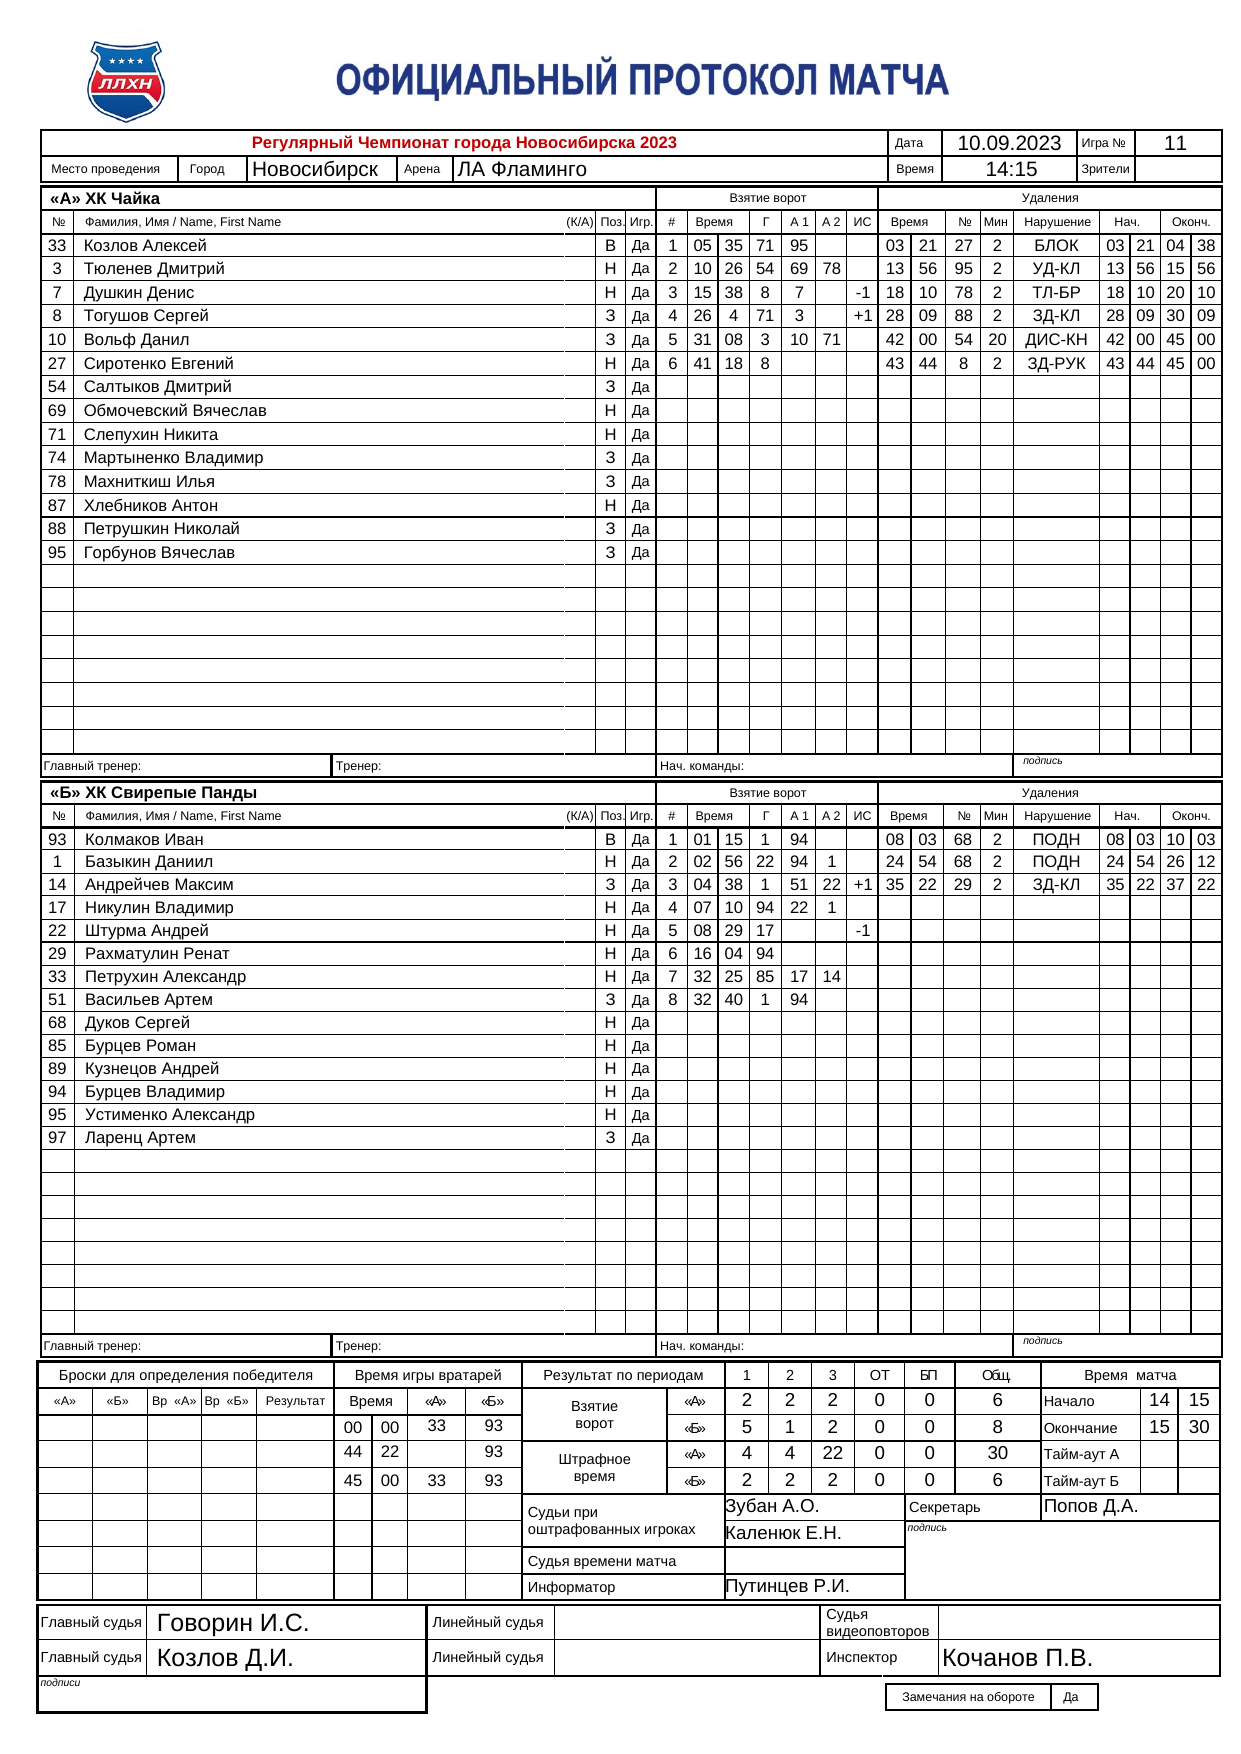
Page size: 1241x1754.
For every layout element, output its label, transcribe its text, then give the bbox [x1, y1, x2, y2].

table_cell 2 [812, 1389, 854, 1413]
table_cell 32 [688, 989, 717, 1011]
table_cell [816, 470, 846, 493]
table_cell 3 [782, 305, 815, 327]
table_cell [944, 1219, 980, 1241]
table_cell [719, 446, 749, 469]
table_cell [912, 518, 945, 540]
table_cell [1161, 659, 1190, 682]
table_header БП [905, 1363, 954, 1387]
table_cell [148, 1494, 201, 1520]
table_cell Взятие ворот [523, 1389, 666, 1440]
table_cell 22 [912, 874, 943, 895]
table_cell Город [179, 157, 246, 181]
table_cell [981, 541, 1013, 564]
table_cell 41 [688, 352, 717, 374]
table_cell [944, 1081, 980, 1103]
table_cell [981, 896, 1013, 918]
table_cell [1161, 896, 1190, 918]
table_cell [257, 1574, 333, 1599]
table_cell [816, 1104, 846, 1126]
table_cell Да [626, 376, 655, 398]
table_cell [879, 966, 910, 987]
table_cell [42, 588, 73, 611]
table_cell [688, 659, 717, 682]
table_cell 08 [1100, 829, 1129, 849]
table_cell [847, 588, 877, 611]
table_cell Да [626, 920, 655, 941]
table_cell 4 [657, 896, 687, 918]
table_cell [657, 1012, 687, 1033]
table_cell [202, 1521, 256, 1546]
table_cell 2 [812, 1468, 854, 1493]
table_cell [750, 588, 781, 611]
table_cell [688, 730, 717, 753]
table_cell 1 [750, 989, 781, 1011]
table_cell Да [626, 281, 655, 303]
table_cell 00 [1192, 328, 1221, 351]
table_cell Мин [981, 211, 1013, 233]
table_cell [565, 707, 595, 729]
table_cell [816, 1035, 846, 1057]
table_cell [847, 541, 877, 564]
table_cell [596, 1242, 625, 1264]
table_cell [1014, 1196, 1099, 1218]
table_cell [657, 1265, 687, 1287]
table_header ОТ [855, 1363, 904, 1387]
table_cell [565, 1081, 595, 1103]
table_cell [626, 659, 655, 682]
table_cell Н [596, 1104, 625, 1126]
table_cell [1131, 896, 1160, 918]
table_cell [719, 399, 749, 422]
table_cell [565, 588, 595, 611]
table_cell [596, 636, 625, 658]
table_cell [719, 1150, 749, 1172]
table_cell [1014, 920, 1099, 941]
table_cell [847, 896, 877, 918]
table_header Удаления [879, 188, 1221, 209]
table_cell 22 [812, 1442, 854, 1467]
table_cell [688, 1058, 717, 1079]
table_cell [42, 1242, 74, 1264]
table_cell [1161, 1150, 1190, 1172]
table_cell [719, 1058, 749, 1079]
table_cell 26 [688, 305, 717, 327]
table_cell 20 [981, 328, 1013, 351]
table_cell [847, 943, 877, 964]
table_cell 00 [912, 328, 945, 351]
table_cell [1100, 966, 1129, 987]
table_cell [688, 683, 717, 706]
table_cell [373, 1574, 407, 1599]
table_cell Горбунов Вячеслав [74, 541, 564, 564]
table_header Да [1052, 1685, 1097, 1709]
table_cell 6 [657, 943, 687, 964]
table_cell [879, 1035, 910, 1057]
table_cell [373, 1521, 407, 1546]
table_cell Тайм-аут Б [1042, 1468, 1140, 1493]
table_cell «А» [668, 1442, 724, 1467]
table_cell [750, 730, 781, 753]
table_cell [847, 235, 877, 256]
table_cell 25 [719, 966, 749, 987]
table_cell 03 [1192, 829, 1221, 849]
table_cell [782, 399, 815, 422]
table_cell [596, 1288, 625, 1310]
table_cell 2 [981, 305, 1013, 327]
table_cell Поз. [596, 805, 625, 826]
table_cell [981, 446, 1013, 469]
table_cell Да [626, 235, 655, 256]
table_cell 1 [750, 829, 781, 849]
table_cell [782, 423, 815, 445]
table_cell [719, 1035, 749, 1057]
table_cell [596, 707, 625, 729]
table_cell 0 [855, 1442, 904, 1467]
table_cell [688, 1104, 717, 1126]
table_cell 0 [905, 1415, 954, 1440]
table_cell Н [596, 494, 625, 516]
table_cell [719, 1265, 749, 1287]
table_cell 17 [750, 920, 781, 941]
table_cell Да [626, 541, 655, 564]
table_cell [847, 376, 877, 398]
table_cell [750, 399, 781, 422]
table_cell [1014, 1288, 1099, 1310]
table_cell [1161, 707, 1190, 729]
table_cell [719, 565, 749, 587]
table_cell [1014, 1173, 1099, 1195]
table_cell [93, 1521, 147, 1546]
table_cell [981, 1173, 1013, 1195]
table_cell [719, 423, 749, 445]
table_cell 18 [1100, 281, 1129, 303]
table_cell [257, 1547, 333, 1573]
table_cell [847, 1150, 877, 1172]
table_cell 09 [1131, 305, 1160, 327]
table_cell [1100, 1265, 1129, 1287]
table_cell [1100, 518, 1129, 540]
table_cell 29 [42, 943, 74, 964]
table_cell [719, 707, 749, 729]
table_cell [847, 565, 877, 587]
table_cell 93 [42, 829, 74, 849]
table_cell [555, 1640, 819, 1675]
table_cell 22 [42, 920, 74, 941]
table_cell [912, 1150, 943, 1172]
table_cell [981, 989, 1013, 1011]
table_cell [1192, 565, 1221, 587]
table_cell [688, 376, 717, 398]
table_cell 08 [879, 829, 910, 849]
table_cell 30 [956, 1442, 1040, 1467]
table_cell [626, 1242, 655, 1264]
table_header Игра № [1078, 131, 1134, 155]
table_cell [688, 1265, 717, 1287]
table_cell [847, 446, 877, 469]
table_cell [1014, 1219, 1099, 1241]
table_cell [1131, 518, 1160, 540]
table_cell 38 [719, 281, 749, 303]
table_cell [1192, 376, 1221, 398]
table_cell [408, 1547, 465, 1573]
table_cell 04 [1161, 235, 1190, 256]
table_cell [981, 943, 1013, 964]
table_cell 1 [657, 235, 687, 256]
table_cell [565, 1288, 595, 1310]
table_cell 1 [750, 874, 781, 895]
table_cell [42, 1196, 74, 1218]
table_cell Петрухин Александр [75, 966, 564, 987]
table_cell [782, 518, 815, 540]
table_cell Да [626, 1058, 655, 1079]
table_cell [565, 376, 595, 398]
table_cell [912, 1288, 943, 1310]
table_cell [1192, 1081, 1221, 1103]
table_cell 13 [879, 257, 910, 280]
table_cell Арена [398, 157, 452, 181]
table_cell [596, 659, 625, 682]
table_cell [1161, 541, 1190, 564]
table_cell [93, 1494, 147, 1520]
table_cell [879, 399, 910, 422]
table_cell 44 [335, 1441, 371, 1467]
table_cell [719, 518, 749, 540]
table_cell [1100, 541, 1129, 564]
table_cell Нач. команды: [657, 1335, 1012, 1356]
table_cell [1161, 565, 1190, 587]
table_cell 93 [466, 1416, 521, 1440]
table_cell 68 [944, 850, 980, 872]
table_cell [944, 943, 980, 964]
table_cell 44 [912, 352, 945, 374]
table_cell [750, 494, 781, 516]
table_cell Линейный судья [428, 1606, 554, 1639]
table_cell [750, 1288, 781, 1310]
table_cell [1141, 1441, 1177, 1467]
table_cell 74 [42, 446, 73, 469]
table_cell [879, 943, 910, 964]
table_cell 94 [782, 850, 815, 872]
table_cell [912, 1265, 943, 1287]
table_cell 4 [657, 305, 687, 327]
table_cell [816, 683, 846, 706]
table_cell [944, 920, 980, 941]
table_cell [565, 683, 595, 706]
table_cell [912, 989, 943, 1011]
table_cell [782, 683, 815, 706]
table_cell «Б» [93, 1389, 147, 1413]
table_cell [847, 683, 877, 706]
table_cell [1161, 683, 1190, 706]
table_cell 0 [905, 1389, 954, 1413]
table_cell [981, 423, 1013, 445]
table_cell [42, 1288, 74, 1310]
table_cell [657, 565, 687, 587]
table_cell 10 [782, 328, 815, 351]
table_cell [879, 446, 910, 469]
table_cell [879, 494, 910, 516]
table_cell Фамилия, Имя / Name, First Name [75, 805, 565, 826]
table_cell 94 [782, 989, 815, 1011]
table_cell Время [688, 805, 749, 826]
table_cell [565, 541, 595, 564]
table_cell [1192, 636, 1221, 658]
table_cell Секретарь [906, 1495, 1040, 1520]
table_cell 09 [1192, 305, 1221, 327]
table_cell [1100, 943, 1129, 964]
table_cell [719, 494, 749, 516]
table_cell [847, 966, 877, 987]
table_cell [816, 1242, 846, 1264]
table_cell [1014, 1081, 1099, 1103]
table_cell [782, 943, 815, 964]
table_cell 78 [816, 257, 846, 280]
table_cell [816, 281, 846, 303]
table_cell [782, 612, 815, 634]
table_cell -1 [847, 920, 877, 941]
table_cell Н [596, 281, 625, 303]
table_cell Н [596, 399, 625, 422]
table_cell Да [626, 352, 655, 374]
table_cell Базыкин Даниил [75, 850, 564, 872]
table_cell [816, 1196, 846, 1218]
table_cell [565, 1219, 595, 1241]
table_cell [946, 588, 980, 611]
table_cell [1131, 707, 1160, 729]
table_cell [1131, 565, 1160, 587]
table_cell [719, 1104, 749, 1126]
table_cell [782, 470, 815, 493]
table_cell [1100, 1311, 1129, 1333]
table_cell [879, 612, 910, 634]
table_cell [816, 399, 846, 422]
table_cell [1192, 683, 1221, 706]
table_cell 95 [42, 1104, 74, 1126]
table_cell [1131, 1012, 1160, 1033]
table_cell [750, 1196, 781, 1218]
table_cell [1131, 1242, 1160, 1264]
table_cell [1100, 920, 1129, 941]
table_cell 28 [879, 305, 910, 327]
table_cell Н [596, 966, 625, 987]
table_cell 22 [1131, 874, 1160, 895]
table_header Регулярный Чемпионат города Новосибирска 2023 [42, 131, 887, 155]
table_cell № [42, 211, 73, 233]
table_cell Да [626, 989, 655, 1011]
table_cell [912, 1219, 943, 1241]
table_cell [750, 1242, 781, 1264]
table_cell [148, 1416, 201, 1440]
table_cell [750, 683, 781, 706]
table_cell [1131, 1311, 1160, 1333]
table_cell 29 [944, 874, 980, 895]
table_cell [719, 612, 749, 634]
table_cell [782, 730, 815, 753]
table_cell [626, 1288, 655, 1310]
table_cell 1 [42, 850, 74, 872]
table_cell 6 [956, 1468, 1040, 1493]
table_cell [1161, 494, 1190, 516]
table_cell [596, 1150, 625, 1172]
table_cell [879, 1058, 910, 1079]
table_cell [912, 1058, 943, 1079]
table_cell Да [626, 328, 655, 351]
table_cell [981, 376, 1013, 398]
table_cell [1179, 1441, 1219, 1467]
table_cell 1 [657, 829, 687, 849]
table_cell 00 [373, 1416, 407, 1440]
table_cell [596, 565, 625, 587]
table_cell [565, 943, 595, 964]
table_cell [912, 1196, 943, 1218]
table_cell Сиротенко Евгений [74, 352, 564, 374]
table_cell «А» [408, 1389, 465, 1413]
table_cell [657, 683, 687, 706]
table_cell [1161, 376, 1190, 398]
table_cell Нарушение [1014, 805, 1099, 826]
table_cell 88 [42, 518, 73, 540]
table_cell [1014, 541, 1099, 564]
table_cell З [596, 874, 625, 895]
table_cell [93, 1416, 147, 1440]
table_cell 22 [1192, 874, 1221, 895]
table_cell [750, 1219, 781, 1241]
table_cell 15 [1179, 1389, 1219, 1413]
table_cell [596, 1265, 625, 1287]
table_cell 26 [719, 257, 749, 280]
table_cell 5 [726, 1415, 768, 1440]
table_cell [657, 446, 687, 469]
table_cell Да [626, 943, 655, 964]
table_cell [912, 423, 945, 445]
table_cell [202, 1441, 256, 1467]
table_cell 29 [719, 920, 749, 941]
table_cell 10 [1131, 281, 1160, 303]
table_cell [1192, 470, 1221, 493]
table_cell 69 [42, 399, 73, 422]
table_cell [912, 588, 945, 611]
table_cell [912, 896, 943, 918]
table_cell [1192, 1150, 1221, 1172]
table_header Взятие ворот [657, 188, 877, 209]
table_cell Да [626, 966, 655, 987]
table_cell Зубан А.О. [726, 1495, 904, 1520]
table_cell [847, 1012, 877, 1033]
table_cell [750, 518, 781, 540]
table_cell [626, 636, 655, 658]
table_cell 94 [782, 829, 815, 849]
table_cell [750, 541, 781, 564]
table_cell «Б » [466, 1389, 521, 1413]
table_cell [1100, 896, 1129, 918]
table_cell [688, 1311, 717, 1333]
table_cell [750, 612, 781, 634]
table_cell 38 [1192, 235, 1221, 256]
table_cell Да [626, 850, 655, 872]
table_cell [202, 1547, 256, 1573]
table_cell 17 [782, 966, 815, 987]
table_header 1 [726, 1363, 768, 1387]
table_cell [1100, 446, 1129, 469]
table_cell [944, 1196, 980, 1218]
table_cell [39, 1547, 92, 1573]
picture [5, 28, 1179, 129]
table_cell [1100, 1196, 1129, 1218]
table_cell [1192, 518, 1221, 540]
table_cell [148, 1468, 201, 1493]
table_cell [1100, 989, 1129, 1011]
table_cell 15 [719, 829, 749, 849]
table_cell [847, 518, 877, 540]
table_cell [1179, 1468, 1219, 1493]
table_cell [719, 636, 749, 658]
table_cell [1192, 1219, 1221, 1241]
table_cell 7 [42, 281, 73, 303]
table_cell 2 [769, 1468, 811, 1493]
table_cell [981, 1219, 1013, 1241]
table_cell 35 [879, 874, 910, 895]
table_cell Нарушение [1014, 211, 1099, 233]
table_cell [981, 565, 1013, 587]
table_cell [750, 1081, 781, 1103]
table_cell [847, 1081, 877, 1103]
table_cell 43 [1100, 352, 1129, 374]
table_cell Штрафное время [523, 1442, 666, 1493]
table_cell [847, 257, 877, 280]
table_cell [847, 423, 877, 445]
table_cell -1 [847, 281, 877, 303]
table_cell [1161, 730, 1190, 753]
table_cell [750, 1058, 781, 1079]
table_cell Устименко Александр [75, 1104, 564, 1126]
table_cell 14 [1141, 1389, 1177, 1413]
table_cell [879, 565, 910, 587]
table_cell [847, 1242, 877, 1264]
table_cell [847, 1127, 877, 1149]
table_cell [565, 989, 595, 1011]
table_cell 71 [750, 305, 781, 327]
table_cell [596, 1219, 625, 1241]
table_cell [1014, 1242, 1099, 1264]
table_cell 01 [688, 829, 717, 849]
table_cell Н [596, 1012, 625, 1033]
table_cell [1161, 989, 1190, 1011]
table_cell [912, 730, 945, 753]
table_cell 2 [812, 1415, 854, 1440]
table_cell [42, 1265, 74, 1287]
table_cell [944, 989, 980, 1011]
table_cell [912, 966, 943, 987]
table_cell 07 [688, 896, 717, 918]
table_cell 05 [688, 235, 717, 256]
table_cell [1131, 966, 1160, 987]
table_cell [1100, 470, 1129, 493]
table_cell [1014, 446, 1099, 469]
table_cell З [596, 446, 625, 469]
table_cell [847, 1104, 877, 1126]
table_cell [981, 612, 1013, 634]
table_cell [847, 328, 877, 351]
table_cell [1014, 730, 1099, 753]
table_cell [1161, 943, 1190, 964]
table_cell [847, 1311, 877, 1333]
table_cell А 1 [782, 211, 815, 233]
table_cell [981, 1288, 1013, 1310]
table_cell 3 [750, 328, 781, 351]
table_cell [1192, 1242, 1221, 1264]
table_cell [1014, 612, 1099, 634]
table_cell [1161, 966, 1190, 987]
table_cell [816, 541, 846, 564]
table_cell [202, 1494, 256, 1520]
table_cell [816, 376, 846, 398]
table_cell [688, 518, 717, 540]
table_cell [565, 920, 595, 941]
table_cell [782, 1081, 815, 1103]
table_cell [1161, 1104, 1190, 1126]
table_cell Махниткиш Илья [74, 470, 564, 493]
table_cell 8 [750, 281, 781, 303]
table_header «Б» ХК Свирепые Панды [42, 783, 655, 803]
table_cell [1014, 588, 1099, 611]
table_cell З [596, 518, 625, 540]
table_cell 09 [912, 305, 945, 327]
table_cell 51 [42, 989, 74, 1011]
table_cell З [596, 470, 625, 493]
table_cell [944, 1150, 980, 1172]
table_cell [1100, 1081, 1129, 1103]
table_cell 00 [335, 1416, 371, 1440]
table_cell [1014, 1012, 1099, 1033]
table_cell 27 [946, 235, 980, 256]
table_cell 68 [42, 1012, 74, 1033]
table_cell [1100, 1173, 1129, 1195]
table_cell [912, 541, 945, 564]
table_cell 8 [946, 352, 980, 374]
table_cell [657, 1219, 687, 1241]
table_cell 93 [466, 1441, 521, 1467]
table_cell 54 [1131, 850, 1160, 872]
table_cell +1 [847, 305, 877, 327]
table_cell [912, 1242, 943, 1264]
table_cell [688, 707, 717, 729]
table_cell [565, 829, 595, 849]
table_cell [1161, 1081, 1190, 1103]
table_cell [657, 1173, 687, 1195]
table_cell [1014, 659, 1099, 682]
table_cell [657, 494, 687, 516]
table_cell 42 [879, 328, 910, 351]
table_cell Попов Д.А. [1042, 1495, 1219, 1520]
table_cell 68 [944, 829, 980, 849]
table_cell 22 [373, 1441, 407, 1467]
table_cell [879, 1288, 910, 1310]
table_cell [657, 1196, 687, 1218]
table_cell [981, 494, 1013, 516]
table_cell [782, 1173, 815, 1195]
table_cell [782, 565, 815, 587]
table_cell [596, 612, 625, 634]
table_cell [782, 1058, 815, 1079]
table_cell [879, 1311, 910, 1333]
table_cell [782, 1219, 815, 1241]
table_cell [719, 659, 749, 682]
table_cell [912, 659, 945, 682]
table_cell [944, 1012, 980, 1033]
table_cell 33 [408, 1416, 465, 1440]
table_cell [1161, 1035, 1190, 1057]
table_cell [74, 612, 564, 634]
table_cell [74, 659, 564, 682]
table_cell [1131, 1173, 1160, 1195]
table_cell 12 [1192, 850, 1221, 872]
table_cell [981, 1127, 1013, 1149]
table_cell [847, 1035, 877, 1057]
table_cell [879, 1219, 910, 1241]
table_cell Новосибирск [248, 157, 396, 181]
table_cell «Б» [668, 1415, 724, 1440]
table_cell Судья видеоповторов [821, 1606, 938, 1639]
table_cell БЛОК [1014, 235, 1099, 256]
table_cell [816, 518, 846, 540]
table_cell А 2 [816, 211, 846, 233]
table_cell [626, 1150, 655, 1172]
table_cell [688, 1242, 717, 1264]
table_cell Слепухин Никита [74, 423, 564, 445]
table_cell [1131, 376, 1160, 398]
table_cell [847, 707, 877, 729]
table_cell [912, 399, 945, 422]
table_cell Кочанов П.В. [939, 1640, 1219, 1675]
table_cell [782, 1311, 815, 1333]
table_cell 33 [42, 966, 74, 987]
table_cell [879, 1012, 910, 1033]
table_header 11 [1136, 131, 1221, 155]
table_cell 4 [726, 1442, 768, 1467]
table_cell [626, 565, 655, 587]
table_cell 22 [816, 874, 846, 895]
table_cell [596, 1311, 625, 1333]
table_cell [657, 588, 687, 611]
table_cell 8 [956, 1415, 1040, 1440]
table_cell Результат [257, 1389, 333, 1413]
table_cell [879, 470, 910, 493]
table_cell [1131, 1265, 1160, 1287]
table_cell 22 [750, 850, 781, 872]
table_cell [816, 565, 846, 587]
table_cell [816, 659, 846, 682]
table_cell [1131, 1219, 1160, 1241]
table_cell [626, 612, 655, 634]
table_cell [719, 1288, 749, 1310]
table_cell 37 [1161, 874, 1190, 895]
table_cell [750, 1035, 781, 1057]
table_cell [1100, 1104, 1129, 1126]
table_cell [596, 683, 625, 706]
table_cell [946, 399, 980, 422]
table_cell Главный судья [39, 1606, 146, 1639]
table_cell [1100, 683, 1129, 706]
table_cell Каленюк Е.Н. [726, 1521, 904, 1546]
table_cell 54 [912, 850, 943, 872]
table_cell [1161, 1288, 1190, 1310]
table_cell № [946, 211, 980, 233]
table_header «А» ХК Чайка [42, 188, 655, 209]
table_cell [1192, 943, 1221, 964]
table_cell [74, 707, 564, 729]
table_cell [657, 376, 687, 398]
table_cell [981, 1035, 1013, 1057]
table_cell [816, 423, 846, 445]
table_cell [782, 1104, 815, 1126]
table_cell 26 [1161, 850, 1190, 872]
table_cell [1136, 157, 1221, 181]
table_cell [657, 1104, 687, 1126]
table_cell Никулин Владимир [75, 896, 564, 918]
table_cell В [596, 829, 625, 849]
table_cell [847, 470, 877, 493]
table_cell [1192, 423, 1221, 445]
table_cell Судья времени матча [523, 1548, 724, 1573]
table_cell [782, 446, 815, 469]
table_cell [1161, 446, 1190, 469]
table_cell 2 [981, 850, 1013, 872]
table_cell [750, 659, 781, 682]
table_cell [944, 1311, 980, 1333]
table_cell [1131, 1104, 1160, 1126]
table_cell [565, 328, 595, 351]
table_cell [944, 1058, 980, 1079]
table_cell [847, 659, 877, 682]
table_cell [750, 1012, 781, 1033]
table_cell [1161, 920, 1190, 941]
table_cell [39, 1441, 92, 1467]
table_cell [39, 1521, 92, 1546]
table_cell [981, 1265, 1013, 1287]
table_cell [726, 1548, 904, 1573]
table_cell [719, 1127, 749, 1149]
table_cell [750, 1104, 781, 1126]
table_cell [657, 1127, 687, 1149]
table_cell [335, 1521, 371, 1546]
table_cell [847, 399, 877, 422]
table_cell [1131, 423, 1160, 445]
table_cell [1161, 1196, 1190, 1218]
table_cell 2 [726, 1468, 768, 1493]
table_cell [1161, 1311, 1190, 1333]
table_cell [1192, 659, 1221, 682]
table_cell Н [596, 352, 625, 374]
table_cell [1161, 1173, 1190, 1195]
table_cell [39, 1574, 92, 1599]
table_cell [657, 399, 687, 422]
table_cell [981, 399, 1013, 422]
table_cell 21 [1131, 235, 1160, 256]
table_cell [1100, 376, 1129, 398]
table_cell [816, 352, 846, 374]
table_cell [981, 518, 1013, 540]
table_cell ДИС-КН [1014, 328, 1099, 351]
table_cell [565, 235, 595, 256]
table_cell Да [626, 1035, 655, 1057]
table_cell Главный тренер: [42, 755, 330, 776]
table_cell [879, 423, 910, 445]
table_cell [782, 707, 815, 729]
table_cell [42, 612, 73, 634]
table_cell [1131, 1127, 1160, 1149]
table_cell [816, 730, 846, 753]
table_cell [93, 1468, 147, 1493]
table_cell [912, 943, 943, 964]
table_cell 24 [879, 850, 910, 872]
table_cell [1161, 470, 1190, 493]
table_cell [912, 1104, 943, 1126]
table_cell [944, 1288, 980, 1310]
table_cell [75, 1265, 564, 1287]
table_cell Душкин Денис [74, 281, 564, 303]
table_cell [750, 446, 781, 469]
table_cell 97 [42, 1127, 74, 1149]
table_cell [719, 1081, 749, 1103]
table_cell [1192, 1288, 1221, 1310]
table_cell 27 [42, 352, 73, 374]
table_cell [74, 730, 564, 753]
table_cell 94 [750, 943, 781, 964]
table_cell 21 [912, 235, 945, 256]
table_cell 10 [42, 328, 73, 351]
table_cell 8 [750, 352, 781, 374]
table_cell [847, 1265, 877, 1287]
table_cell [657, 1150, 687, 1172]
table_cell [1131, 1196, 1160, 1218]
table_cell [688, 1219, 717, 1241]
table_cell [202, 1574, 256, 1599]
table_cell [565, 446, 595, 469]
table_cell [565, 281, 595, 303]
table_cell [750, 707, 781, 729]
table_cell (К/А) [565, 805, 595, 826]
table_cell Нач. команды: [657, 755, 1012, 776]
table_cell [565, 494, 595, 516]
table_cell [946, 707, 980, 729]
table_cell [944, 896, 980, 918]
table_cell Да [626, 257, 655, 280]
table_cell [1100, 565, 1129, 587]
table_cell [565, 1127, 595, 1149]
table_cell [688, 399, 717, 422]
table_cell Судьи при оштрафованных игроках [523, 1495, 724, 1546]
table_cell Да [626, 874, 655, 895]
table_cell [688, 1173, 717, 1195]
table_cell подпись [906, 1522, 1219, 1599]
table_cell ТЛ-БР [1014, 281, 1099, 303]
table_cell [816, 1219, 846, 1241]
table_cell Игр. [626, 211, 655, 233]
table_cell [1100, 1150, 1129, 1172]
table_cell [93, 1574, 147, 1599]
table_cell 6 [657, 352, 687, 374]
table_cell 03 [879, 235, 910, 256]
table_cell [719, 1012, 749, 1033]
table_cell [879, 989, 910, 1011]
table_cell [596, 1173, 625, 1195]
table_cell [782, 659, 815, 682]
table_cell [879, 1265, 910, 1287]
table_cell [1014, 1150, 1099, 1172]
table_cell [565, 352, 595, 374]
table_cell [981, 920, 1013, 941]
table_cell [1014, 1104, 1099, 1126]
table_cell [816, 1150, 846, 1172]
table_cell [1161, 1242, 1190, 1264]
table_cell [657, 541, 687, 564]
table_cell [946, 446, 980, 469]
table_cell [1131, 659, 1160, 682]
table_cell [428, 1677, 882, 1711]
table_cell [75, 1242, 564, 1264]
table_cell 69 [782, 257, 815, 280]
table_cell [946, 541, 980, 564]
table_cell # [657, 211, 687, 233]
table_cell [42, 707, 73, 729]
table_cell [202, 1416, 256, 1440]
table_cell 93 [466, 1468, 521, 1493]
table_cell [1014, 1311, 1099, 1333]
table_cell 94 [750, 896, 781, 918]
table_cell [816, 235, 846, 256]
table_cell подпись [1014, 1335, 1221, 1356]
table_cell [565, 257, 595, 280]
table_cell [1014, 989, 1099, 1011]
table_cell [847, 636, 877, 658]
table_cell [565, 1058, 595, 1079]
table_cell # [657, 805, 687, 826]
table_cell 15 [688, 281, 717, 303]
table_cell [1100, 399, 1129, 422]
table_cell [816, 829, 846, 849]
table_cell [688, 1127, 717, 1149]
table_cell 03 [1131, 829, 1160, 849]
table_cell [565, 874, 595, 895]
table_cell ЗД-КЛ [1014, 305, 1099, 327]
table_cell [1192, 1196, 1221, 1218]
table_cell [408, 1574, 465, 1599]
table_cell [847, 1288, 877, 1310]
table_cell [565, 1035, 595, 1057]
table_cell [750, 636, 781, 658]
table_cell [408, 1494, 465, 1520]
table_header Результат по периодам [523, 1363, 724, 1387]
table_cell [879, 730, 910, 753]
table_cell 00 [1192, 352, 1221, 374]
table_cell [657, 1035, 687, 1057]
table_cell [847, 850, 877, 872]
table_cell Нач. [1100, 211, 1160, 233]
table_cell [944, 1104, 980, 1126]
table_cell [782, 1012, 815, 1033]
table_cell 8 [657, 989, 687, 1011]
table_cell 2 [657, 257, 687, 280]
table_cell [408, 1521, 465, 1546]
table_cell Вольф Данил [74, 328, 564, 351]
table_cell [782, 588, 815, 611]
table_cell 8 [42, 305, 73, 327]
table_cell [565, 612, 595, 634]
table_cell 3 [42, 257, 73, 280]
table_cell Да [626, 470, 655, 493]
table_cell [1192, 399, 1221, 422]
table_cell [981, 636, 1013, 658]
table_cell [816, 1127, 846, 1149]
table_cell Место проведения [42, 157, 177, 181]
table_cell [944, 1242, 980, 1264]
table_cell Н [596, 920, 625, 941]
table_cell Тайм-аут А [1042, 1441, 1140, 1467]
table_cell 85 [42, 1035, 74, 1057]
table_cell [335, 1547, 371, 1573]
table_cell [75, 1219, 564, 1241]
table_header Взятие ворот [657, 783, 877, 803]
table_cell ИС [847, 805, 877, 826]
table_cell 56 [1131, 257, 1160, 280]
table_cell [719, 470, 749, 493]
table_cell [912, 494, 945, 516]
table_cell [879, 1196, 910, 1218]
table_cell [879, 707, 910, 729]
table_cell Время [688, 211, 749, 233]
table_cell [1192, 1058, 1221, 1079]
table_cell ЗД-КЛ [1014, 874, 1099, 895]
table_cell [1192, 896, 1221, 918]
table_cell [565, 659, 595, 682]
table_cell [912, 612, 945, 634]
table_cell [148, 1441, 201, 1467]
table_cell [879, 541, 910, 564]
table_cell [626, 1196, 655, 1218]
table_cell [912, 1081, 943, 1103]
table_cell [1131, 1288, 1160, 1310]
table_cell З [596, 376, 625, 398]
table_cell [847, 1219, 877, 1241]
table_cell [719, 588, 749, 611]
table_cell Н [596, 896, 625, 918]
table_cell [565, 636, 595, 658]
table_cell 38 [719, 874, 749, 895]
table_cell [688, 612, 717, 634]
table_cell 00 [1131, 328, 1160, 351]
table_cell [565, 850, 595, 872]
table_cell [1014, 683, 1099, 706]
table_cell Салтыков Дмитрий [74, 376, 564, 398]
table_cell [981, 1104, 1013, 1126]
table_cell (К/А) [565, 211, 595, 233]
table_cell [912, 565, 945, 587]
table_cell 95 [946, 257, 980, 280]
table_cell Да [626, 423, 655, 445]
table_cell [782, 920, 815, 941]
table_cell [1192, 730, 1221, 753]
table_cell [1014, 636, 1099, 658]
table_cell 30 [1179, 1415, 1219, 1440]
table_cell [912, 920, 943, 941]
table_header Замечания на обороте [887, 1685, 1050, 1709]
table_cell 94 [42, 1081, 74, 1103]
table_cell [944, 1173, 980, 1195]
table_cell Козлов Алексей [74, 235, 564, 256]
table_header 3 [812, 1363, 854, 1387]
table_cell Окончание [1042, 1415, 1140, 1440]
table_cell 43 [879, 352, 910, 374]
table_cell [1100, 636, 1129, 658]
table_cell [1131, 1058, 1160, 1079]
table_cell [1161, 518, 1190, 540]
table_cell 0 [855, 1415, 904, 1440]
table_cell [657, 470, 687, 493]
table_cell Кузнецов Андрей [75, 1058, 564, 1079]
table_cell 7 [657, 966, 687, 987]
table_cell 13 [1100, 257, 1129, 280]
table_cell [1014, 943, 1099, 964]
table_cell 0 [905, 1468, 954, 1493]
table_cell 33 [42, 235, 73, 256]
table_cell [879, 1081, 910, 1103]
table_cell +1 [847, 874, 877, 895]
table_cell [1014, 494, 1099, 516]
table_cell 78 [946, 281, 980, 303]
table_cell [816, 707, 846, 729]
table_cell [1192, 1311, 1221, 1333]
table_cell [626, 683, 655, 706]
table_cell 45 [1161, 352, 1190, 374]
table_cell [688, 1150, 717, 1172]
table_cell 35 [719, 235, 749, 256]
table_cell Да [626, 399, 655, 422]
table_cell [816, 1288, 846, 1310]
table_cell 28 [1100, 305, 1129, 327]
table_header Время игры вратарей [335, 1363, 521, 1387]
table_cell Хлебников Антон [74, 494, 564, 516]
table_cell [847, 352, 877, 374]
table_cell [1192, 494, 1221, 516]
table_cell Зрители [1078, 157, 1134, 181]
table_cell Н [596, 943, 625, 964]
table_cell 78 [42, 470, 73, 493]
table_cell 03 [912, 829, 943, 849]
table_cell [93, 1547, 147, 1573]
table_cell [1131, 730, 1160, 753]
table_cell [816, 1265, 846, 1287]
table_cell [42, 1150, 74, 1172]
table_cell Петрушкин Николай [74, 518, 564, 540]
table_cell [981, 1081, 1013, 1103]
table_cell [1192, 1035, 1221, 1057]
table_cell Н [596, 1058, 625, 1079]
table_cell 08 [719, 328, 749, 351]
table_cell Вр «Б» [202, 1389, 256, 1413]
table_cell [1014, 518, 1099, 540]
table_cell ИС [847, 211, 877, 233]
table_cell З [596, 328, 625, 351]
table_cell [912, 707, 945, 729]
table_cell Вр «А» [148, 1389, 201, 1413]
table_cell [879, 683, 910, 706]
table_cell 1 [816, 896, 846, 918]
table_cell 2 [657, 850, 687, 872]
table_cell [93, 1441, 147, 1467]
table_cell 0 [855, 1468, 904, 1493]
table_cell [719, 1219, 749, 1241]
table_cell [847, 1196, 877, 1218]
table_cell Тренер: [333, 755, 655, 776]
table_cell [626, 730, 655, 753]
table_cell [1100, 707, 1129, 729]
table_header Общ. [956, 1363, 1040, 1387]
table_cell 56 [719, 850, 749, 872]
table_cell 24 [1100, 850, 1129, 872]
table_cell [688, 446, 717, 469]
table_cell 6 [956, 1389, 1040, 1413]
table_cell [657, 730, 687, 753]
table_cell [257, 1468, 333, 1493]
table_cell [596, 730, 625, 753]
table_cell 10 [688, 257, 717, 280]
table_cell [257, 1416, 333, 1440]
table_cell [750, 376, 781, 398]
table_cell 02 [688, 850, 717, 872]
table_cell [847, 494, 877, 516]
table_cell [42, 1219, 74, 1241]
table_cell [1100, 612, 1129, 634]
table_cell [1161, 1058, 1190, 1079]
table_cell [944, 1127, 980, 1149]
table_cell Информатор [523, 1575, 724, 1599]
table_cell [912, 446, 945, 469]
table_cell [1131, 1150, 1160, 1172]
table_cell Да [626, 1127, 655, 1149]
table_cell [626, 588, 655, 611]
table_cell [1192, 612, 1221, 634]
table_cell [1192, 588, 1221, 611]
table_cell [42, 636, 73, 658]
table_cell [75, 1150, 564, 1172]
table_cell подписи [39, 1677, 425, 1711]
table_cell [148, 1547, 201, 1573]
table_cell Инспектор [821, 1640, 938, 1675]
table_cell «А» [668, 1389, 724, 1413]
table_cell [912, 1127, 943, 1149]
table_cell 4 [769, 1442, 811, 1467]
table_cell 31 [688, 328, 717, 351]
table_cell [816, 612, 846, 634]
table_cell [782, 1242, 815, 1264]
table_cell [148, 1521, 201, 1546]
table_header Удаления [879, 783, 1221, 803]
table_cell [657, 1058, 687, 1079]
table_cell 10 [719, 896, 749, 918]
table_cell 54 [42, 376, 73, 398]
table_cell [879, 376, 910, 398]
table_cell З [596, 305, 625, 327]
table_cell подпись [1014, 755, 1221, 776]
table_cell Да [626, 518, 655, 540]
table_cell [912, 376, 945, 398]
table_cell [879, 636, 910, 658]
table_cell [42, 730, 73, 753]
table_cell [42, 565, 73, 587]
table_cell [816, 920, 846, 941]
table_cell [565, 966, 595, 987]
table_cell № [42, 805, 74, 826]
table_cell [879, 1150, 910, 1172]
table_cell [74, 588, 564, 611]
table_cell [1014, 896, 1099, 918]
table_cell [74, 636, 564, 658]
table_header 10.09.2023 [943, 131, 1076, 155]
table_cell [1131, 399, 1160, 422]
table_cell ЗД-РУК [1014, 352, 1099, 374]
table_cell 54 [750, 257, 781, 280]
table_cell Оконч. [1161, 805, 1221, 826]
table_cell 3 [657, 874, 687, 895]
table_cell [816, 1173, 846, 1195]
table_cell 95 [42, 541, 73, 564]
table_cell 44 [1131, 352, 1160, 374]
table_cell Главный судья [39, 1640, 146, 1675]
table_cell [1192, 446, 1221, 469]
table_cell [1014, 423, 1099, 445]
table_cell Дуков Сергей [75, 1012, 564, 1033]
table_cell 10 [1161, 829, 1190, 849]
table_cell 08 [688, 920, 717, 941]
table_cell [879, 588, 910, 611]
table_cell 18 [719, 352, 749, 374]
table_cell 3 [657, 281, 687, 303]
table_cell [1161, 636, 1190, 658]
table_cell [1192, 989, 1221, 1011]
table_cell [688, 423, 717, 445]
table_cell [782, 352, 815, 374]
table_cell [1131, 541, 1160, 564]
table_cell Фамилия, Имя / Name, First Name [74, 211, 565, 233]
table_cell [688, 1288, 717, 1310]
table_cell [981, 966, 1013, 987]
table_cell [1100, 1242, 1129, 1264]
table_cell Рахматулин Ренат [75, 943, 564, 964]
table_cell [782, 1196, 815, 1218]
table_cell [1014, 1127, 1099, 1149]
table_cell [74, 565, 564, 587]
table_cell 2 [981, 257, 1013, 280]
table_cell [944, 1035, 980, 1057]
table_cell [847, 1173, 877, 1195]
table_cell [688, 1035, 717, 1057]
table_cell [1131, 612, 1160, 634]
table_cell [42, 1311, 74, 1333]
table_cell [555, 1606, 819, 1639]
table_cell [39, 1468, 92, 1493]
table_cell [1014, 470, 1099, 493]
table_cell [1161, 1219, 1190, 1241]
table_cell 04 [688, 874, 717, 895]
table_cell [688, 1081, 717, 1103]
table_cell 2 [981, 281, 1013, 303]
table_cell [981, 1150, 1013, 1172]
table_cell [816, 989, 846, 1011]
table_cell [657, 1311, 687, 1333]
table_cell [42, 683, 73, 706]
table_cell [626, 707, 655, 729]
table_cell Время [879, 211, 945, 233]
table_cell [1100, 1127, 1129, 1149]
table_cell Ларенц Артем [75, 1127, 564, 1149]
table_cell [1192, 966, 1221, 987]
table_cell ЛА Фламинго [454, 157, 887, 181]
table_cell [981, 1196, 1013, 1218]
table_cell Н [596, 423, 625, 445]
table_cell [596, 588, 625, 611]
table_cell [816, 1081, 846, 1103]
table_cell [816, 305, 846, 327]
table_cell [879, 920, 910, 941]
table_cell [816, 588, 846, 611]
table_cell [750, 1150, 781, 1172]
table_cell 0 [855, 1389, 904, 1413]
table_cell [466, 1521, 521, 1546]
table_cell Главный тренер: [42, 1335, 330, 1356]
table_cell [1014, 707, 1099, 729]
table_cell ПОДН [1014, 829, 1099, 849]
table_cell Н [596, 1081, 625, 1103]
table_cell [1100, 1058, 1129, 1079]
table_cell [42, 1173, 74, 1195]
table_cell [1014, 1035, 1099, 1057]
table_cell Колмаков Иван [75, 829, 564, 849]
table_cell Время [889, 157, 941, 181]
table_cell [946, 470, 980, 493]
table_cell [1161, 423, 1190, 445]
table_cell [688, 636, 717, 658]
table_cell № [944, 805, 980, 826]
table_cell [750, 565, 781, 587]
table_cell [1100, 730, 1129, 753]
table_cell [1100, 1219, 1129, 1241]
table_cell Н [596, 257, 625, 280]
table_cell Да [626, 494, 655, 516]
table_cell [782, 494, 815, 516]
table_cell [719, 1173, 749, 1195]
table_cell [657, 1081, 687, 1103]
table_cell [946, 683, 980, 706]
table_cell 45 [335, 1468, 371, 1493]
table_cell [1014, 565, 1099, 587]
table_cell [39, 1494, 92, 1520]
table_cell Поз. [596, 211, 625, 233]
table_cell [565, 518, 595, 540]
table_cell [565, 1196, 595, 1218]
table_cell [946, 423, 980, 445]
table_cell [565, 896, 595, 918]
table_cell [946, 494, 980, 516]
table_cell [657, 636, 687, 658]
table_cell [879, 1127, 910, 1149]
table_cell [39, 1416, 92, 1440]
table_cell [657, 423, 687, 445]
table_cell [565, 1265, 595, 1287]
table_cell [946, 730, 980, 753]
table_cell [466, 1547, 521, 1573]
table_cell «А» [39, 1389, 92, 1413]
table_cell [657, 1242, 687, 1264]
table_cell [1131, 1081, 1160, 1103]
table_cell Говорин И.С. [147, 1606, 425, 1639]
table_cell [373, 1547, 407, 1573]
table_cell [565, 565, 595, 587]
table_cell [657, 1288, 687, 1310]
table_cell А 2 [816, 805, 846, 826]
table_cell [879, 659, 910, 682]
table_cell 14 [816, 966, 846, 987]
table_cell Время [879, 805, 943, 826]
table_cell [1161, 1265, 1190, 1287]
table_cell [719, 1311, 749, 1333]
table_cell 10 [912, 281, 945, 303]
table_cell [657, 659, 687, 682]
table_cell [1100, 1288, 1129, 1310]
table_cell [782, 1265, 815, 1287]
table_cell [719, 541, 749, 564]
table_cell [946, 518, 980, 540]
table_cell [782, 541, 815, 564]
table_cell Андрейчев Максим [75, 874, 564, 895]
table_cell 30 [1161, 305, 1190, 327]
table_cell [688, 470, 717, 493]
table_cell [75, 1311, 564, 1333]
table_cell [657, 612, 687, 634]
table_cell 2 [981, 874, 1013, 895]
table_cell [719, 1196, 749, 1218]
table_cell В [596, 235, 625, 256]
table_cell [1192, 707, 1221, 729]
table_cell Тюленев Дмитрий [74, 257, 564, 280]
table_cell [148, 1574, 201, 1599]
table_cell 18 [879, 281, 910, 303]
table_cell [688, 588, 717, 611]
table_cell 0 [905, 1442, 954, 1467]
table_cell [750, 1127, 781, 1149]
table_cell [1014, 1265, 1099, 1287]
table_cell [565, 1173, 595, 1195]
table_cell 71 [750, 235, 781, 256]
table_cell [1131, 989, 1160, 1011]
table_cell 17 [42, 896, 74, 918]
table_cell [1014, 1058, 1099, 1079]
table_cell [565, 1150, 595, 1172]
table_cell [202, 1468, 256, 1493]
table_cell [981, 659, 1013, 682]
table_cell [626, 1173, 655, 1195]
table_cell [688, 494, 717, 516]
table_cell [1131, 1035, 1160, 1057]
table_cell [816, 446, 846, 469]
table_cell 85 [750, 966, 781, 987]
table_cell З [596, 541, 625, 564]
table_cell Да [626, 305, 655, 327]
table_cell Г [750, 211, 781, 233]
table_cell [981, 588, 1013, 611]
table_cell [74, 683, 564, 706]
table_cell [816, 943, 846, 964]
table_cell «Б» [668, 1468, 724, 1493]
table_cell [466, 1494, 521, 1520]
table_cell [944, 1265, 980, 1287]
table_cell 14:15 [943, 157, 1076, 181]
table_cell [912, 1035, 943, 1057]
table_cell [946, 659, 980, 682]
table_cell 88 [946, 305, 980, 327]
table_cell Штурма Андрей [75, 920, 564, 941]
table_cell 56 [1192, 257, 1221, 280]
table_cell [1141, 1468, 1177, 1493]
table_cell [847, 730, 877, 753]
table_cell [565, 305, 595, 327]
table_cell 2 [981, 829, 1013, 849]
table_cell Н [596, 1035, 625, 1057]
table_cell [626, 1311, 655, 1333]
table_cell 14 [42, 874, 74, 895]
table_cell [1161, 612, 1190, 634]
table_cell [912, 470, 945, 493]
table_cell [1131, 446, 1160, 469]
table_cell 35 [1100, 874, 1129, 895]
table_cell 56 [912, 257, 945, 280]
table_cell Время [335, 1389, 407, 1413]
table_cell Бурцев Роман [75, 1035, 564, 1057]
table_cell 32 [688, 966, 717, 987]
table_cell 71 [42, 423, 73, 445]
table_cell [1161, 1127, 1190, 1149]
table_cell 04 [719, 943, 749, 964]
table_cell Нач. [1100, 805, 1160, 826]
table_cell [946, 636, 980, 658]
table_cell [1100, 1012, 1129, 1033]
table_cell Г [750, 805, 781, 826]
table_cell 2 [726, 1389, 768, 1413]
table_cell [657, 518, 687, 540]
table_cell [847, 1058, 877, 1079]
table_cell 71 [816, 328, 846, 351]
table_cell 15 [1141, 1415, 1177, 1440]
table_cell [981, 470, 1013, 493]
table_cell [1192, 1265, 1221, 1287]
table_cell [946, 565, 980, 587]
table_cell [1131, 636, 1160, 658]
table_cell 22 [782, 896, 815, 918]
table_cell [879, 1242, 910, 1264]
table_cell [750, 1265, 781, 1287]
table_header Броски для определения победителя [39, 1363, 333, 1387]
table_cell [626, 1265, 655, 1287]
table_cell [981, 1012, 1013, 1033]
table_cell [847, 612, 877, 634]
table_cell [939, 1606, 1219, 1639]
table_cell [944, 966, 980, 987]
table_cell [596, 1196, 625, 1218]
table_cell [912, 683, 945, 706]
table_cell 33 [408, 1468, 465, 1493]
table_cell Обмочевский Вячеслав [74, 399, 564, 422]
table_cell [1131, 943, 1160, 964]
table_cell Начало [1042, 1389, 1140, 1413]
table_cell [1100, 494, 1129, 516]
table_cell [688, 565, 717, 587]
table_cell Мартыненко Владимир [74, 446, 564, 469]
table_cell [912, 1311, 943, 1333]
table_cell [981, 730, 1013, 753]
table_cell [719, 683, 749, 706]
table_cell [1192, 1104, 1221, 1126]
table_cell [1100, 588, 1129, 611]
table_cell Игр. [626, 805, 655, 826]
table_cell 1 [769, 1415, 811, 1440]
table_cell 00 [373, 1468, 407, 1493]
table_cell [879, 518, 910, 540]
table_cell [750, 470, 781, 493]
table_cell [1100, 659, 1129, 682]
table_cell [565, 423, 595, 445]
table_cell [1161, 399, 1190, 422]
table_cell [1131, 494, 1160, 516]
table_cell [1192, 1127, 1221, 1149]
table_cell [335, 1494, 371, 1520]
table_cell 51 [782, 874, 815, 895]
table_cell Да [626, 1104, 655, 1126]
table_cell 95 [782, 235, 815, 256]
table_cell [782, 1288, 815, 1310]
table_cell [946, 376, 980, 398]
table_cell Бурцев Владимир [75, 1081, 564, 1103]
table_cell Мин [981, 805, 1013, 826]
table_cell 89 [42, 1058, 74, 1079]
table_cell [1014, 399, 1099, 422]
table_cell [75, 1173, 564, 1195]
table_cell [912, 1173, 943, 1195]
table_cell 42 [1100, 328, 1129, 351]
table_cell Да [626, 896, 655, 918]
table_cell [816, 494, 846, 516]
table_cell Н [596, 850, 625, 872]
table_cell [912, 636, 945, 658]
table_cell [1014, 966, 1099, 987]
table_cell [912, 1012, 943, 1033]
table_cell [782, 1150, 815, 1172]
table_cell [688, 1012, 717, 1033]
table_cell З [596, 1127, 625, 1149]
table_cell [847, 989, 877, 1011]
table_cell [42, 659, 73, 682]
table_cell [782, 1035, 815, 1057]
table_cell Васильев Артем [75, 989, 564, 1011]
table_cell 10 [1192, 281, 1221, 303]
table_cell А 1 [782, 805, 815, 826]
table_cell [981, 707, 1013, 729]
table_cell [1131, 588, 1160, 611]
table_cell 1 [816, 850, 846, 872]
table_cell [565, 1311, 595, 1333]
table_cell [719, 1242, 749, 1264]
table_cell [981, 1311, 1013, 1333]
table_cell 5 [657, 920, 687, 941]
table_cell Да [626, 1081, 655, 1103]
table_cell [1100, 423, 1129, 445]
table_cell [883, 1677, 1220, 1681]
table_cell [946, 612, 980, 634]
table_cell Путинцев Р.И. [726, 1575, 904, 1599]
table_cell [565, 730, 595, 753]
table_cell 5 [657, 328, 687, 351]
table_cell [257, 1441, 333, 1467]
table_cell [750, 1173, 781, 1195]
table_cell [1131, 470, 1160, 493]
table_cell [257, 1494, 333, 1520]
table_cell [1100, 1035, 1129, 1057]
table_cell [1192, 1173, 1221, 1195]
table_cell 2 [981, 235, 1013, 256]
table_cell [1192, 920, 1221, 941]
table_cell [1192, 541, 1221, 564]
table_cell [816, 1058, 846, 1079]
table_cell Да [626, 1012, 655, 1033]
table_cell 03 [1100, 235, 1129, 256]
table_cell [565, 1012, 595, 1033]
table_cell [1131, 920, 1160, 941]
table_cell 87 [42, 494, 73, 516]
table_cell Да [626, 829, 655, 849]
table_cell [816, 1311, 846, 1333]
table_cell [657, 707, 687, 729]
table_cell [879, 896, 910, 918]
table_cell [1192, 1012, 1221, 1033]
table_cell Тогушов Сергей [74, 305, 564, 327]
table_cell ПОДН [1014, 850, 1099, 872]
table_header 2 [769, 1363, 811, 1387]
table_cell [257, 1521, 333, 1546]
table_cell [1131, 683, 1160, 706]
table_cell [1161, 1012, 1190, 1033]
table_cell 7 [782, 281, 815, 303]
table_cell Оконч. [1161, 211, 1221, 233]
table_cell [981, 1058, 1013, 1079]
table_cell 20 [1161, 281, 1190, 303]
table_cell [719, 730, 749, 753]
table_cell [750, 1311, 781, 1333]
table_cell Козлов Д.И. [147, 1640, 425, 1675]
table_cell [335, 1574, 371, 1599]
table_cell [816, 636, 846, 658]
table_cell 40 [719, 989, 749, 1011]
table_cell Линейный судья [428, 1640, 554, 1675]
table_cell [981, 683, 1013, 706]
table_cell [1099, 1682, 1220, 1711]
table_cell [1161, 588, 1190, 611]
table_cell [565, 1242, 595, 1264]
table_cell [373, 1494, 407, 1520]
table_cell [565, 1104, 595, 1126]
table_cell 2 [769, 1389, 811, 1413]
table_cell 4 [719, 305, 749, 327]
table_cell [816, 1012, 846, 1033]
table_cell Да [626, 446, 655, 469]
table_cell [565, 470, 595, 493]
table_cell [847, 829, 877, 849]
table_cell 54 [946, 328, 980, 351]
table_cell Тренер: [333, 1335, 655, 1356]
table_cell [408, 1441, 465, 1467]
table_cell 15 [1161, 257, 1190, 280]
table_cell 2 [981, 352, 1013, 374]
table_cell УД-КЛ [1014, 257, 1099, 280]
table_cell [782, 636, 815, 658]
table_cell [565, 399, 595, 422]
table_cell [1014, 376, 1099, 398]
table_cell З [596, 989, 625, 1011]
table_cell [750, 423, 781, 445]
table_cell [75, 1288, 564, 1310]
table_header Время матча [1042, 1363, 1219, 1387]
table_header Дата [889, 131, 941, 155]
table_cell [688, 541, 717, 564]
table_cell [688, 1196, 717, 1218]
table_cell 45 [1161, 328, 1190, 351]
table_cell [879, 1173, 910, 1195]
table_cell [782, 376, 815, 398]
table_cell [75, 1196, 564, 1218]
table_cell [719, 376, 749, 398]
table_cell [466, 1574, 521, 1599]
table_cell [626, 1219, 655, 1241]
table_cell 16 [688, 943, 717, 964]
table_cell [782, 1127, 815, 1149]
table_cell [879, 1104, 910, 1126]
table_cell [981, 1242, 1013, 1264]
